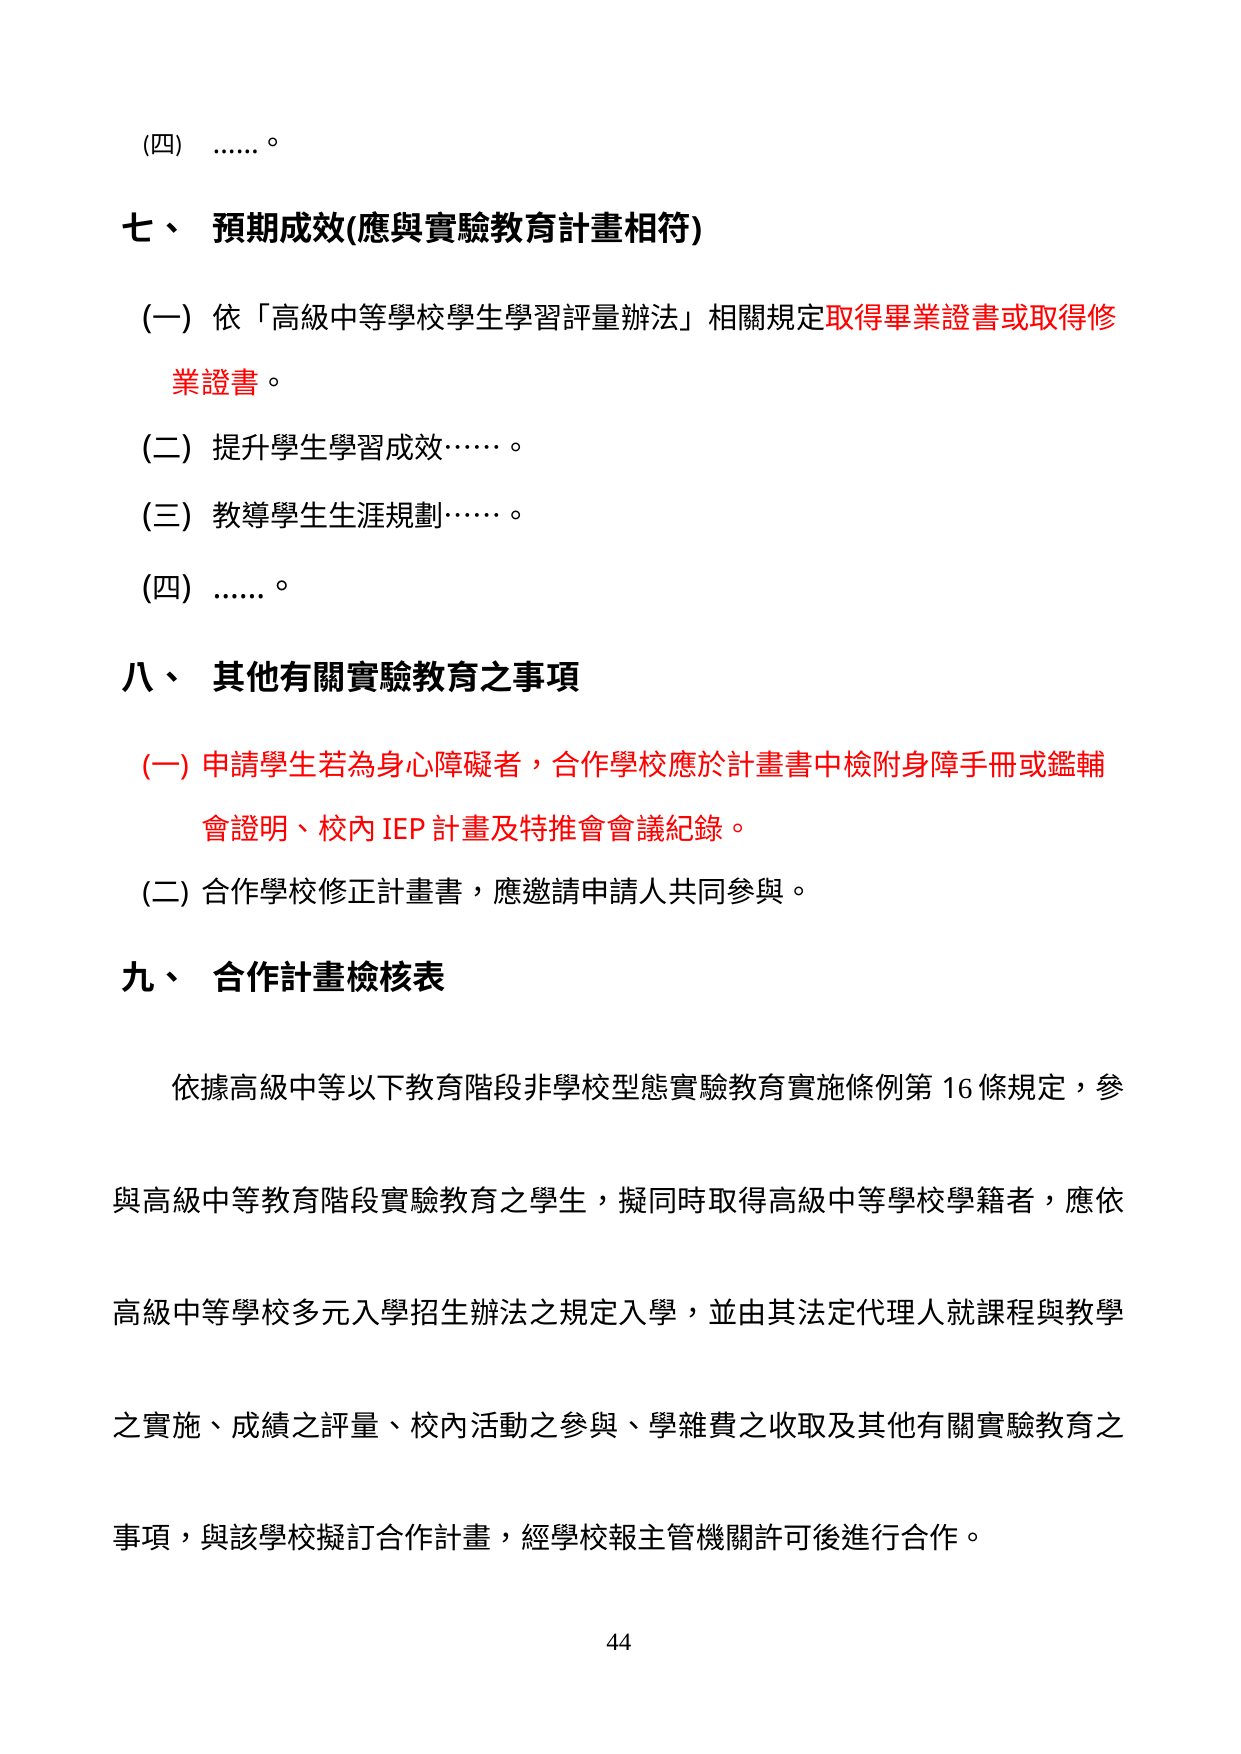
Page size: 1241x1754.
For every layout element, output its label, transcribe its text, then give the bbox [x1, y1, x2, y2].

list 合作學校修正計畫書，應邀請申請人共同參與。 [142, 869, 1125, 911]
list ……。 [142, 559, 1125, 608]
subtitle 合作計畫檢核表 [121, 951, 1125, 999]
list 教導學生生涯規劃……。 [142, 491, 1125, 537]
subtitle 預期成效(應與實驗教育計畫相符) [121, 202, 1125, 250]
text 依據高級中等以下教育階段非學校型態實驗教育實施條例第16條規定，參與高級中等教育階段實驗教育之學生，擬同時取得高級中等學校學籍者，應依高級中等學校多元入學招生辦法之規定入學，並由其法定代理人就課程與教學之實施、成績之評量、校內活動之參與、學雜費之收取及其他有關實驗教育之事項，與該學校擬訂合作計畫，經學校報主管機關許可後進行合作。 [112, 1042, 1125, 1567]
list 申請學生若為身心障礙者，合作學校應於計畫書中檢附身障手冊或鑑輔會證明、校內IEP計畫及特推會會議紀錄。 [142, 742, 1125, 848]
list ……。 [142, 119, 1125, 162]
subtitle 其他有關實驗教育之事項 [121, 651, 1125, 699]
list 提升學生學習成效……。 [142, 423, 1125, 468]
list 依「高級中等學校學生學習評量辦法」相關規定取得畢業證書或取得修業證書。 [142, 293, 1125, 402]
